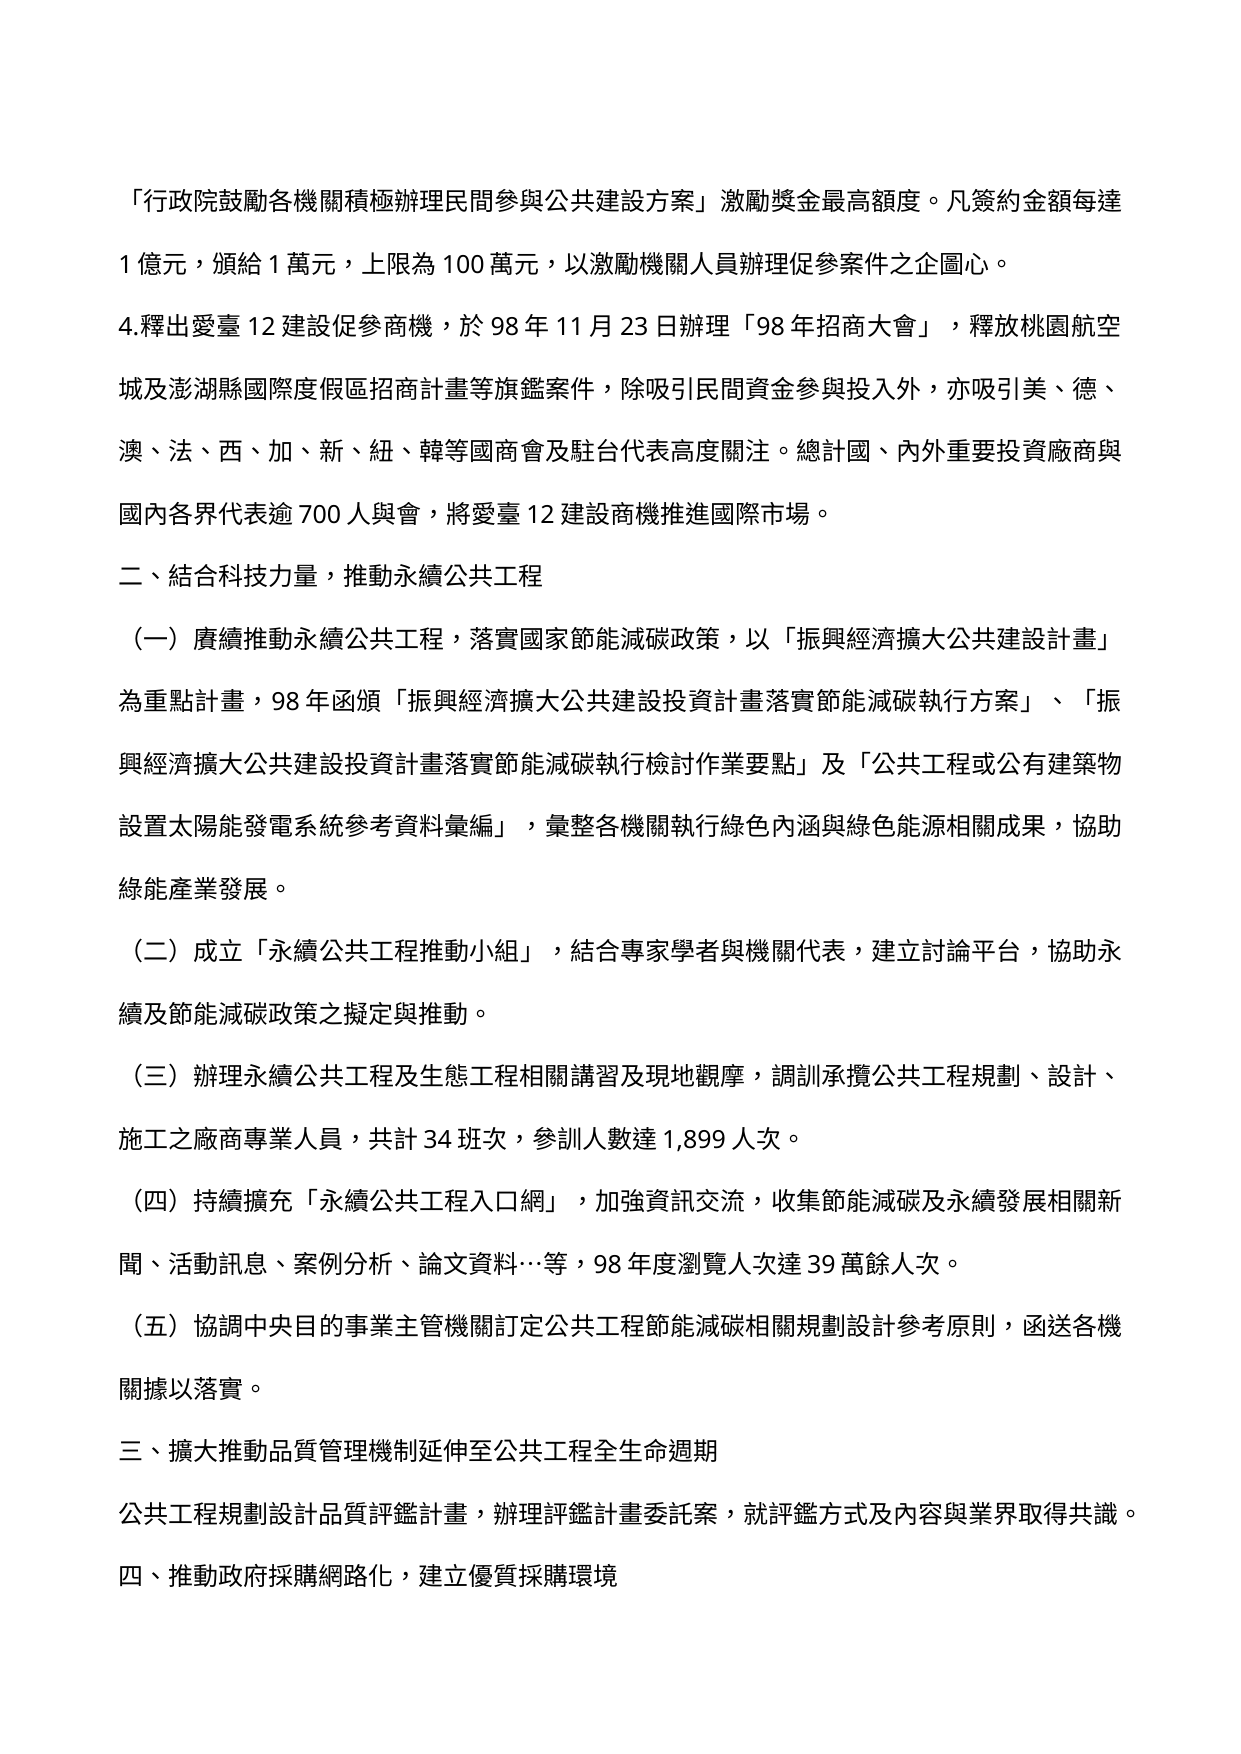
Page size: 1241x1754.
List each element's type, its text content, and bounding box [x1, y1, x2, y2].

text 三、擴大推動品質管理機制延伸至公共工程全生命週期 [118, 1408, 1122, 1471]
text （五）協調中央目的事業主管機關訂定公共工程節能減碳相關規劃設計參考原則，函送各機關據以落實。 [118, 1283, 1122, 1408]
text （二）成立「永續公共工程推動小組」，結合專家學者與機關代表，建立討論平台，協助永續及節能減碳政策之擬定與推動。 [118, 908, 1122, 1033]
text 四、推動政府採購網路化，建立優質採購環境 [118, 1533, 1122, 1596]
text （四）持續擴充「永續公共工程入口網」，加強資訊交流，收集節能減碳及永續發展相關新聞、活動訊息、案例分析、論文資料…等，98年度瀏覽人次達39萬餘人次。 [118, 1158, 1122, 1283]
text 「行政院鼓勵各機關積極辦理民間參與公共建設方案」激勵獎金最高額度。凡簽約金額每達1億元，頒給1萬元，上限為100萬元，以激勵機關人員辦理促參案件之企圖心。 [118, 158, 1122, 283]
text 公共工程規劃設計品質評鑑計畫，辦理評鑑計畫委託案，就評鑑方式及內容與業界取得共識。 [118, 1471, 1122, 1533]
text （三）辦理永續公共工程及生態工程相關講習及現地觀摩，調訓承攬公共工程規劃、設計、施工之廠商專業人員，共計34班次，參訓人數達1,899人次。 [118, 1033, 1122, 1158]
text 二、結合科技力量，推動永續公共工程 [118, 533, 1122, 596]
text （一）賡續推動永續公共工程，落實國家節能減碳政策，以「振興經濟擴大公共建設計畫」為重點計畫，98年函頒「振興經濟擴大公共建設投資計畫落實節能減碳執行方案」、「振興經濟擴大公共建設投資計畫落實節能減碳執行檢討作業要點」及「公共工程或公有建築物設置太陽能發電系統參考資料彙編」，彙整各機關執行綠色內涵與綠色能源相關成果，協助綠能產業發展。 [118, 596, 1122, 908]
text 4.釋出愛臺12建設促參商機，於98年11月23日辦理「98年招商大會」，釋放桃園航空城及澎湖縣國際度假區招商計畫等旗鑑案件，除吸引民間資金參與投入外，亦吸引美、德、澳、法、西、加、新、紐、韓等國商會及駐台代表高度關注。總計國、內外重要投資廠商與國內各界代表逾700人與會，將愛臺12建設商機推進國際市場。 [118, 283, 1122, 533]
